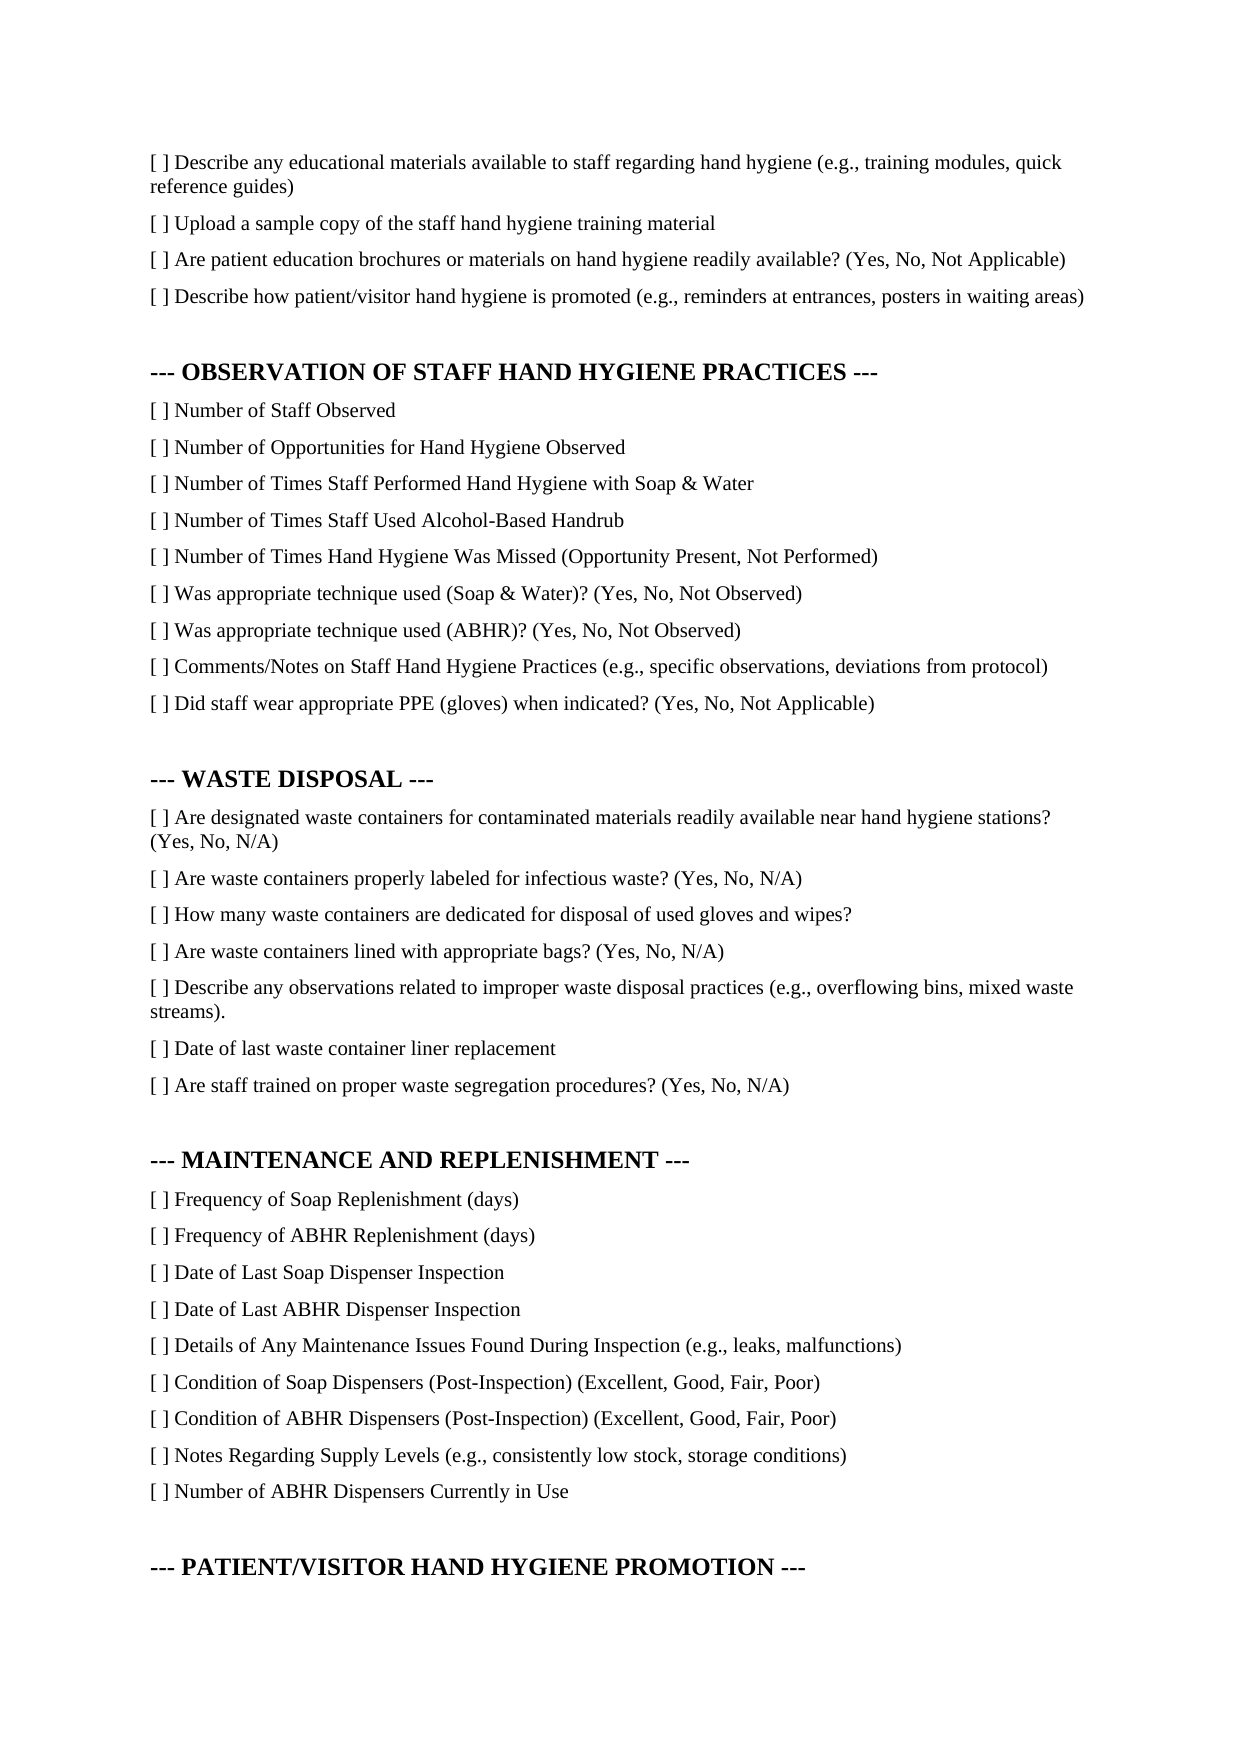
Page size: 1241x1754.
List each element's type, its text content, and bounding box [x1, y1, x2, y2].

text [ ] Details of Any Maintenance Issues Found During Inspection (e.g., leaks, malfunctions) [150, 1333, 1090, 1357]
text [ ] Did staff wear appropriate PPE (gloves) when indicated? (Yes, No, Not Applicable) [150, 691, 1090, 715]
text [ ] Frequency of ABHR Replenishment (days) [150, 1223, 1090, 1247]
text [ ] Number of Opportunities for Hand Hygiene Observed [150, 435, 1090, 459]
text [ ] Number of Times Staff Performed Hand Hygiene with Soap & Water [150, 471, 1090, 495]
text [ ] Describe any observations related to improper waste disposal practices (e.g., overflowing bins, mixed waste streams). [150, 975, 1090, 1023]
text [ ] Number of ABHR Dispensers Currently in Use [150, 1479, 1090, 1503]
text [ ] Condition of ABHR Dispensers (Post-Inspection) (Excellent, Good, Fair, Poor) [150, 1406, 1090, 1430]
text [ ] Are designated waste containers for contaminated materials readily available near hand hygiene stations? (Yes, No, N/A) [150, 805, 1090, 853]
text [ ] Number of Times Hand Hygiene Was Missed (Opportunity Present, Not Performed) [150, 544, 1090, 568]
text [ ] Are waste containers properly labeled for infectious waste? (Yes, No, N/A) [150, 866, 1090, 890]
text [ ] Comments/Notes on Staff Hand Hygiene Practices (e.g., specific observations, deviations from protocol) [150, 654, 1090, 678]
text [ ] Are waste containers lined with appropriate bags? (Yes, No, N/A) [150, 939, 1090, 963]
text [ ] Describe how patient/visitor hand hygiene is promoted (e.g., reminders at entrances, posters in waiting areas) [150, 284, 1090, 308]
text [ ] Describe any educational materials available to staff regarding hand hygiene (e.g., training modules, quick reference guides) [150, 150, 1090, 198]
text --- OBSERVATION OF STAFF HAND HYGIENE PRACTICES --- [150, 357, 1090, 386]
text [ ] Was appropriate technique used (ABHR)? (Yes, No, Not Observed) [150, 617, 1090, 642]
text [ ] Date of last waste container liner replacement [150, 1036, 1090, 1060]
text [ ] Was appropriate technique used (Soap & Water)? (Yes, No, Not Observed) [150, 581, 1090, 605]
text [ ] Are staff trained on proper waste segregation procedures? (Yes, No, N/A) [150, 1072, 1090, 1097]
text [ ] Frequency of Soap Replenishment (days) [150, 1187, 1090, 1211]
text --- PATIENT/VISITOR HAND HYGIENE PROMOTION --- [150, 1552, 1090, 1581]
text [ ] Date of Last Soap Dispenser Inspection [150, 1260, 1090, 1284]
text [ ] Upload a sample copy of the staff hand hygiene training material [150, 211, 1090, 235]
text [ ] Number of Times Staff Used Alcohol-Based Handrub [150, 508, 1090, 532]
text [ ] Are patient education brochures or materials on hand hygiene readily available? (Yes, No, Not Applicable) [150, 247, 1090, 271]
text --- WASTE DISPOSAL --- [150, 764, 1090, 792]
text [ ] Date of Last ABHR Dispenser Inspection [150, 1297, 1090, 1321]
text [ ] Notes Regarding Supply Levels (e.g., consistently low stock, storage conditions) [150, 1443, 1090, 1467]
text --- MAINTENANCE AND REPLENISHMENT --- [150, 1146, 1090, 1174]
text [ ] How many waste containers are dedicated for disposal of used gloves and wipes? [150, 902, 1090, 926]
text [ ] Number of Staff Observed [150, 398, 1090, 422]
text [ ] Condition of Soap Dispensers (Post-Inspection) (Excellent, Good, Fair, Poor) [150, 1370, 1090, 1394]
